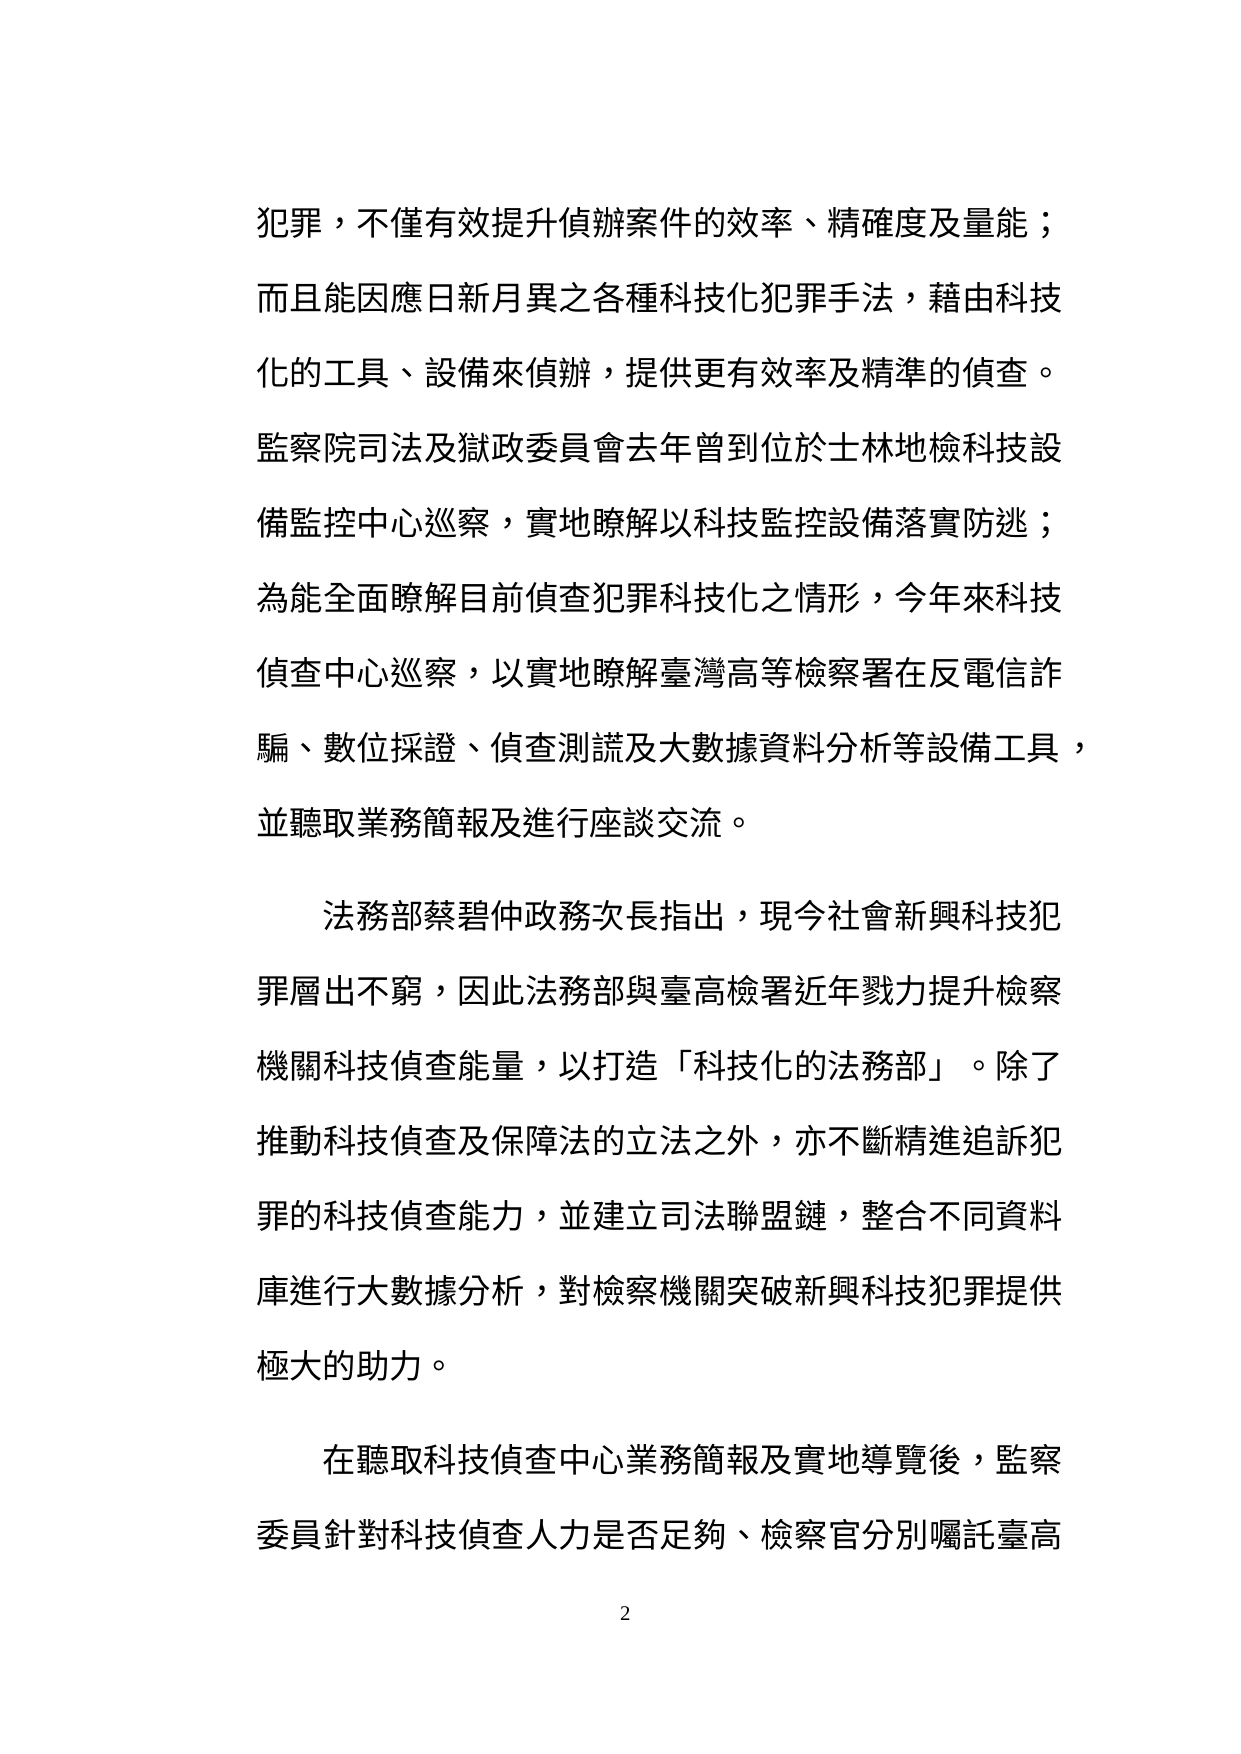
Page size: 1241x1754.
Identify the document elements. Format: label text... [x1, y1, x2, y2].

text 在聽取科技偵查中心業務簡報及實地導覽後，監察委員針對科技偵查人力是否足夠、檢察官分別囑託臺高 [256, 1421, 1063, 1571]
text 法務部蔡碧仲政務次長、臺灣高等檢察署張斗輝檢察長及主管同仁均出席本次巡察。監察院司法及獄政委員會召集人張菊芳委員表示，偵查犯罪科技化，已成為案件偵辦及採證等之趨勢。以科技化的設備、工具偵查犯罪，不僅有效提升偵辦案件的效率、精確度及量能；而且能因應日新月異之各種科技化犯罪手法，藉由科技化的工具、設備來偵辦，提供更有效率及精準的偵查。監察院司法及獄政委員會去年曾到位於士林地檢科技設備監控中心巡察，實地瞭解以科技監控設備落實防逃；為能全面瞭解目前偵查犯罪科技化之情形，今年來科技偵查中心巡察，以實地瞭解臺灣高等檢察署在反電信詐騙、數位採證、偵查測謊及大數據資料分析等設備工具，並聽取業務簡報及進行座談交流。 [256, 183, 1063, 858]
text 法務部蔡碧仲政務次長指出，現今社會新興科技犯罪層出不窮，因此法務部與臺高檢署近年戮力提升檢察機關科技偵查能量，以打造「科技化的法務部」。除了推動科技偵查及保障法的立法之外，亦不斷精進追訴犯罪的科技偵查能力，並建立司法聯盟鏈，整合不同資料庫進行大數據分析，對檢察機關突破新興科技犯罪提供極大的助力。 [256, 877, 1063, 1402]
